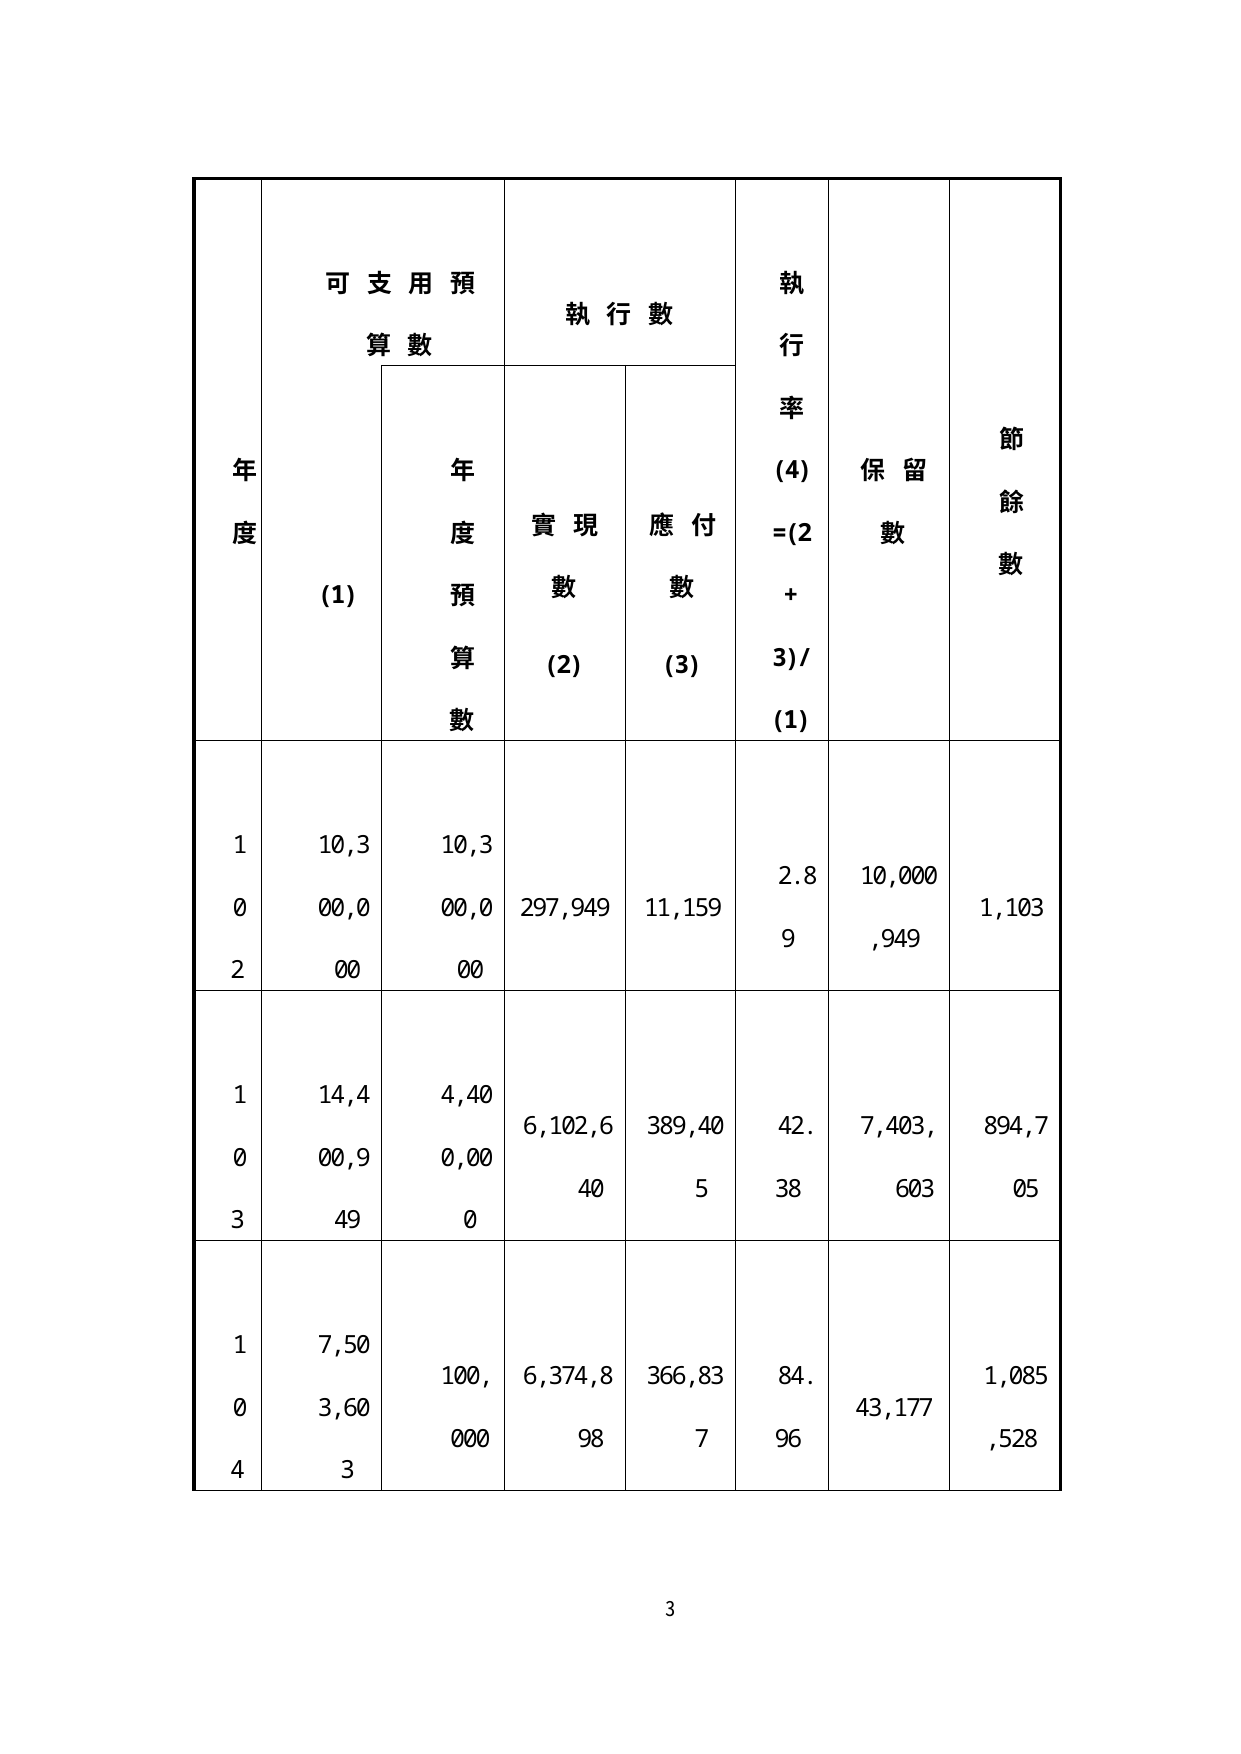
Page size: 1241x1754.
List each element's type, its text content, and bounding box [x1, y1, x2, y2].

table_cell 6,374,898 [505, 1241, 625, 1490]
table_cell 應付數 (3) [626, 366, 735, 740]
table_cell 1,085,528 [950, 1241, 1059, 1490]
table_cell 102 [196, 741, 261, 990]
table_cell (1) [262, 365, 381, 740]
table_header 可支用預算數 [262, 180, 504, 365]
table_cell 389,405 [626, 991, 735, 1240]
table_header 保留數 [829, 180, 949, 740]
table_header 執行率(4)=(2+ 3)/(1) [736, 180, 828, 740]
table_cell 42.38 [736, 991, 828, 1240]
table_cell 4,400,000 [382, 991, 504, 1240]
table_cell 7,503,603 [262, 1241, 381, 1490]
table_cell 297,949 [505, 741, 625, 990]
table_header 節餘數 [950, 180, 1059, 740]
table_cell 11,159 [626, 741, 735, 990]
table_cell 100,000 [382, 1241, 504, 1490]
table_cell 84.96 [736, 1241, 828, 1490]
table_cell 6,102,640 [505, 991, 625, 1240]
table_cell 2.89 [736, 741, 828, 990]
table_cell 894,705 [950, 991, 1059, 1240]
table_cell 1,103 [950, 741, 1059, 990]
table_cell 10,300,000 [262, 741, 381, 990]
table_cell 14,400,949 [262, 991, 381, 1240]
table_header 執行數 [505, 180, 735, 365]
table_cell 實現數 (2) [505, 366, 625, 740]
table_cell 103 [196, 991, 261, 1240]
table_cell 43,177 [829, 1241, 949, 1490]
table_cell 年度預算數 [382, 366, 504, 740]
table_cell 7,403,603 [829, 991, 949, 1240]
table_cell 104 [196, 1241, 261, 1490]
table_cell 10,000,949 [829, 741, 949, 990]
table_header 年度 [196, 180, 261, 740]
table_cell 10,300,000 [382, 741, 504, 990]
table_cell 366,837 [626, 1241, 735, 1490]
